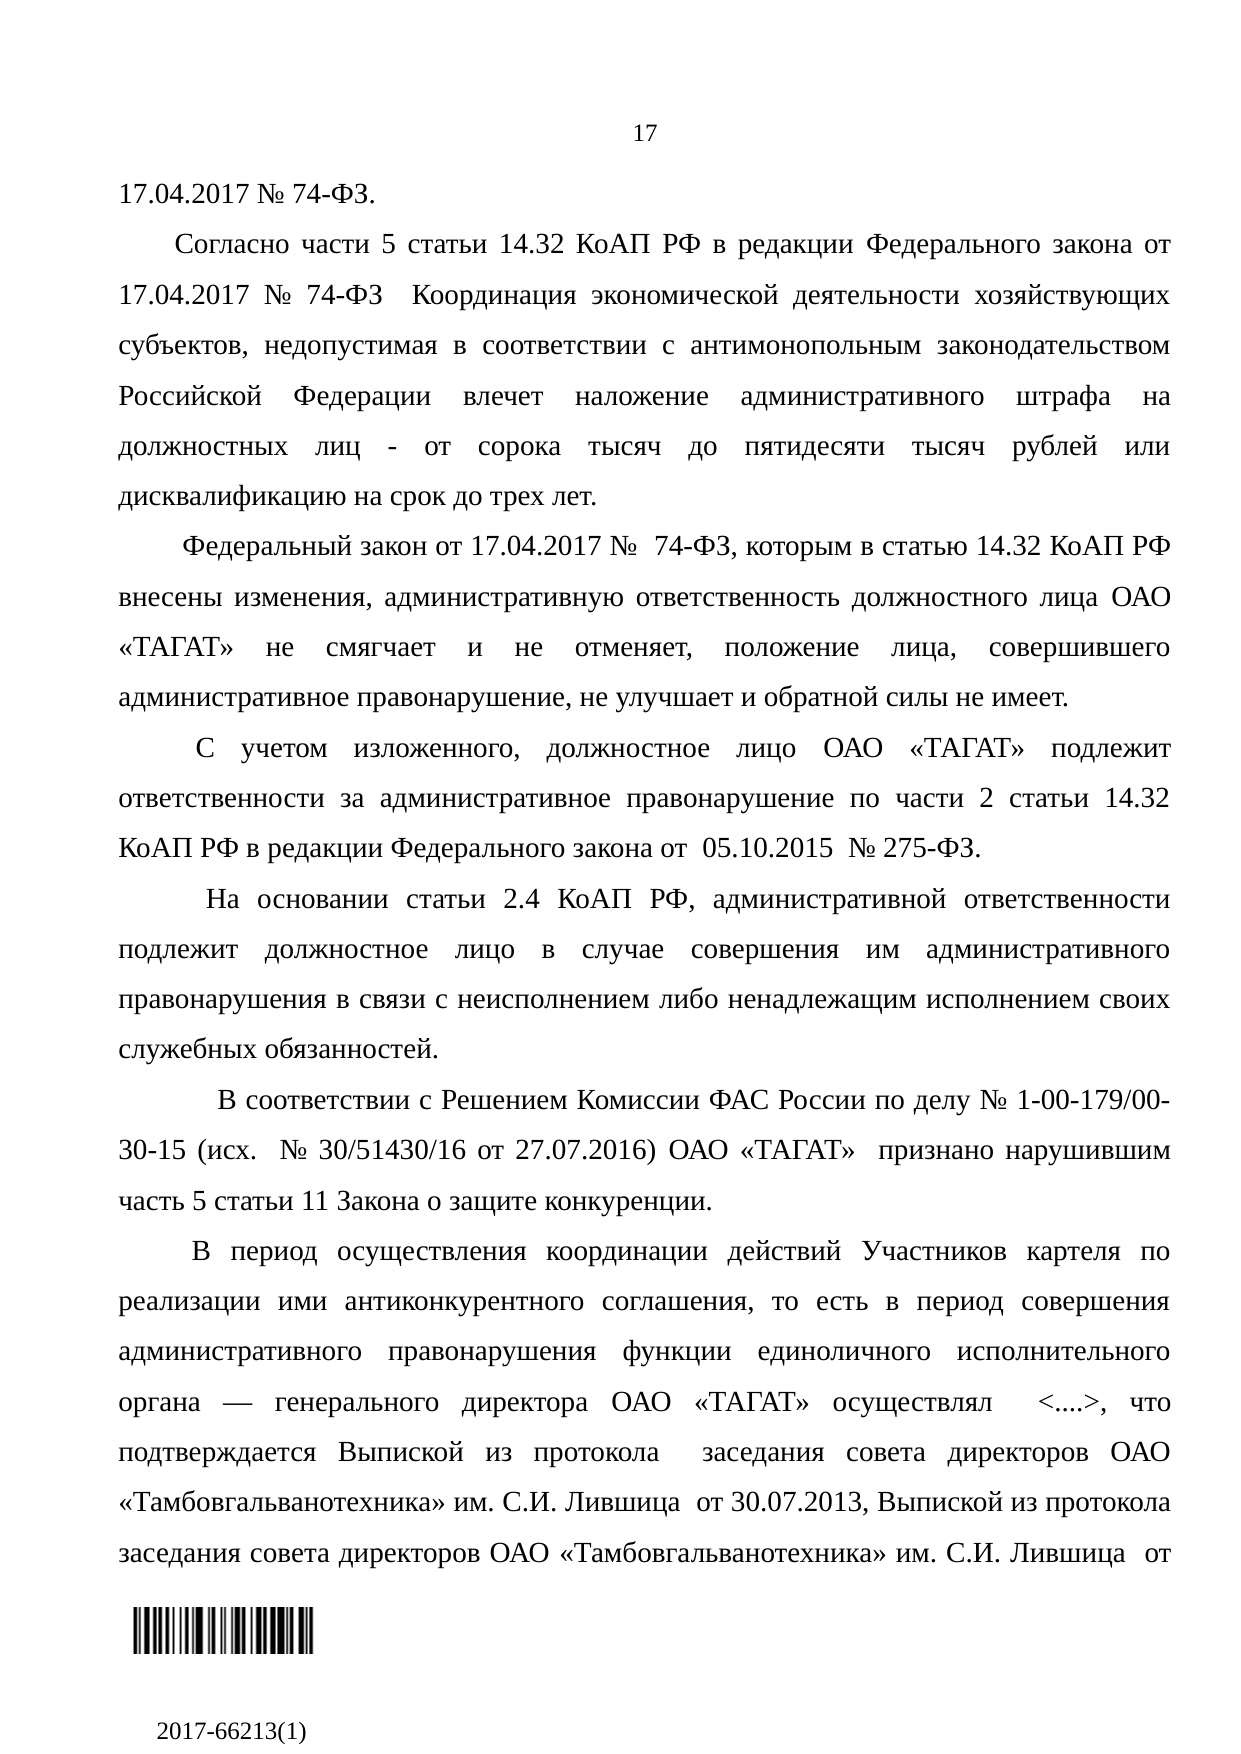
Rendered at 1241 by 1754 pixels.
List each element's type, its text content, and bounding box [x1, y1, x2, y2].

text В период осуществления координации действий Участников картеля по реализации ими антиконкурентного соглашения, то есть в период совершения административного правонарушения функции единоличного исполнительного органа — генерального директора ОАО «ТАГАТ» осуществлял <....>, что подтверждается Выпиской из протокола заседания совета директоров ОАО «Тамбовгальванотехника» им. С.И. Лившица от 30.07.2013, Выпиской из протокола заседания совета директоров ОАО «Тамбовгальванотехника» им. С.И. Лившица от [118, 1233, 1171, 1568]
text В соответствии с Решением Комиссии ФАС России по делу № 1-00-179/00-30-15 (исх. № 30/51430/16 от 27.07.2016) ОАО «ТАГАТ» признано нарушившим часть 5 статьи 11 Закона о защите конкуренции. [118, 1082, 1171, 1216]
text Федеральный закон от 17.04.2017 № 74-ФЗ, которым в статью 14.32 КоАП РФ внесены изменения, административную ответственность должностного лица ОАО «ТАГАТ» не смягчает и не отменяет, положение лица, совершившего административное правонарушение, не улучшает и обратной силы не имеет. [118, 528, 1171, 713]
text С учетом изложенного, должностное лицо ОАО «ТАГАТ» подлежит ответственности за административное правонарушение по части 2 статьи 14.32 КоАП РФ в редакции Федерального закона от 05.10.2015 № 275-ФЗ. [118, 730, 1171, 864]
text 17.04.2017 № 74-ФЗ. [118, 176, 1171, 210]
picture [118, 1607, 331, 1654]
text Согласно части 5 статьи 14.32 КоАП РФ в редакции Федерального закона от 17.04.2017 № 74-ФЗ Координация экономической деятельности хозяйствующих субъектов, недопустимая в соответствии с антимонопольным законодательством Российской Федерации влечет наложение административного штрафа на должностных лиц - от сорока тысяч до пятидесяти тысяч рублей или дисквалификацию на срок до трех лет. [118, 227, 1171, 512]
text На основании статьи 2.4 КоАП РФ, административной ответственности подлежит должностное лицо в случае совершения им административного правонарушения в связи с неисполнением либо ненадлежащим исполнением своих служебных обязанностей. [118, 881, 1171, 1065]
